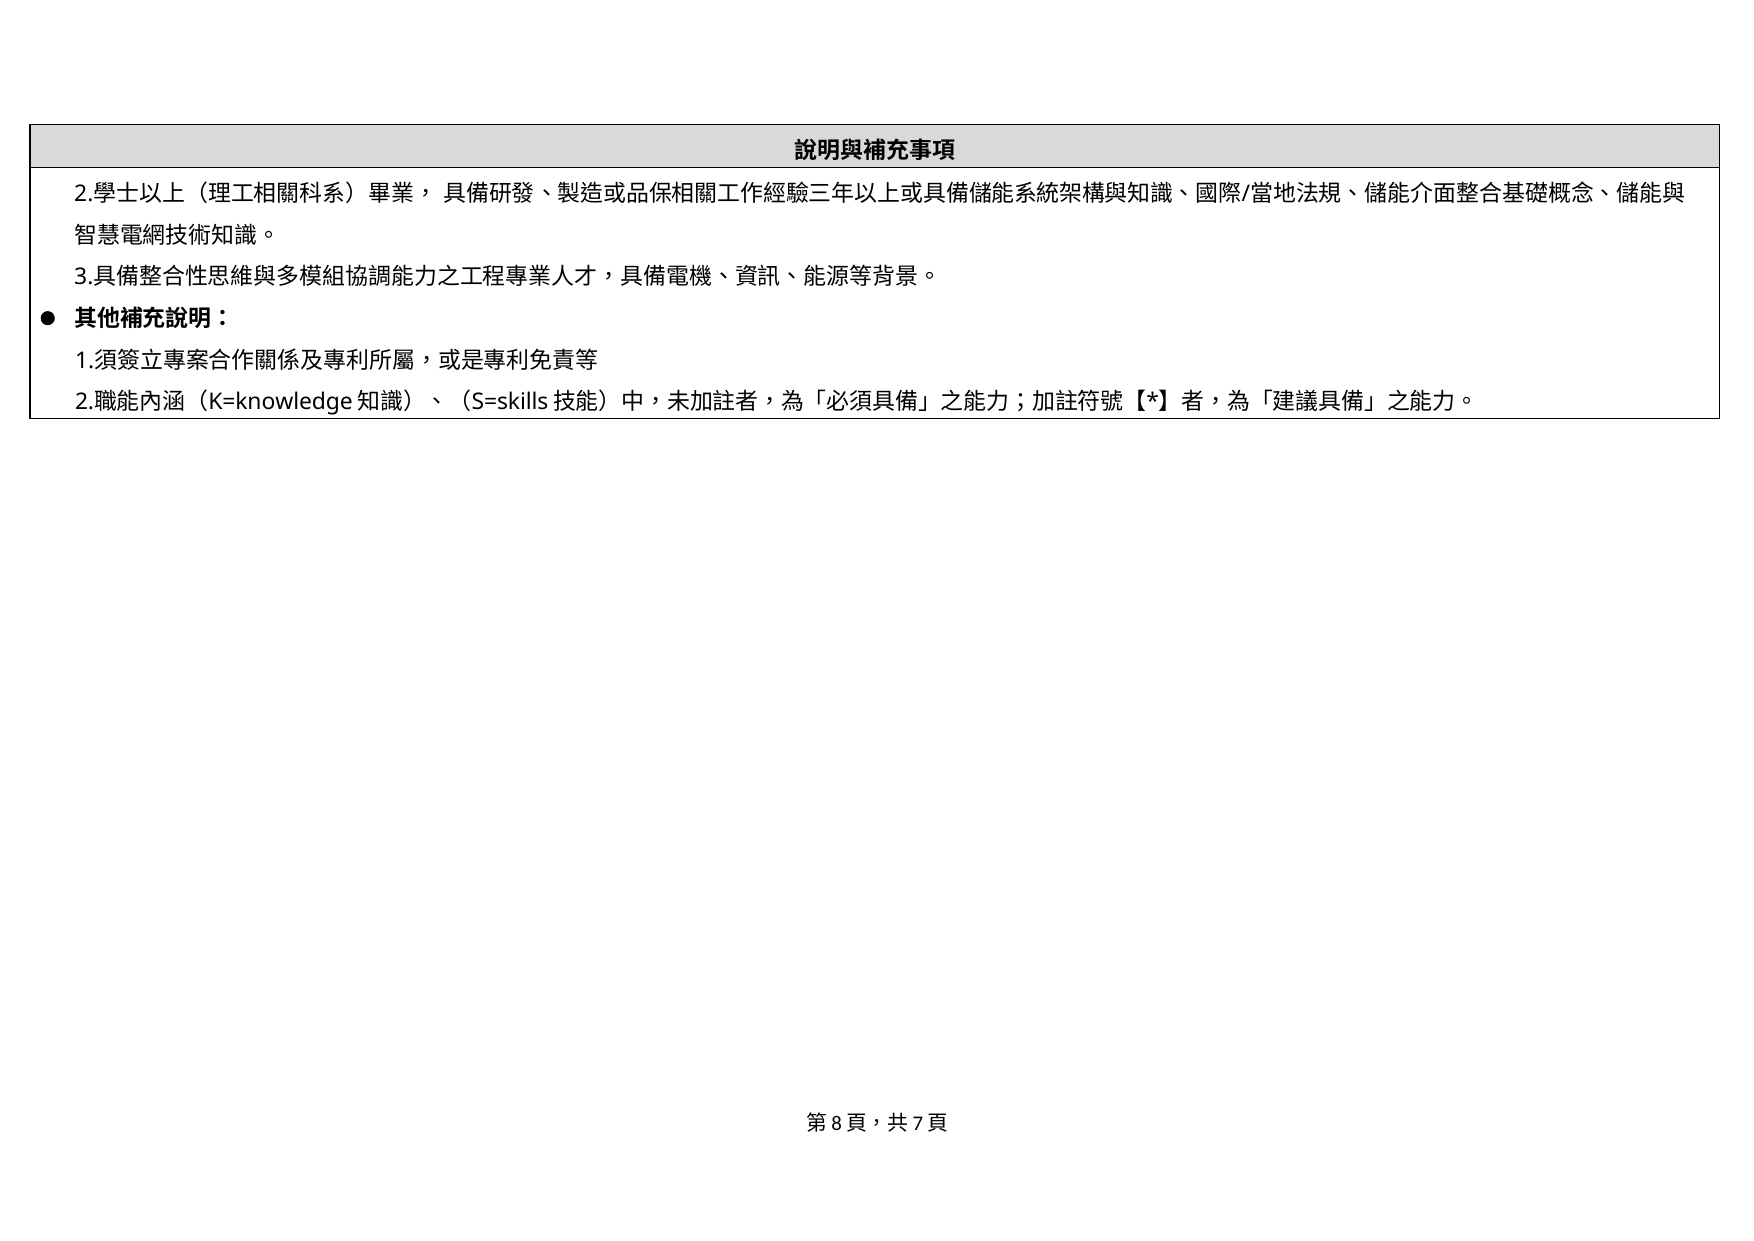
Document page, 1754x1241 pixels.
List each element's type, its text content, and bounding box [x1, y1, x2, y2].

table_cell 2.學士以上（理工相關科系）畢業，具備研發、製造或品保相關工作經驗三年以上或具備儲能系統架構與知識、國際/當地法規、儲能介面整合基礎概念、儲能與智慧電網技術知識。 3.具備整合性思維與多模組協調能力之工程專業人才，具備電機、資訊、能源等背景。 其他補充說明： 1.須簽立專案合作關係及專利所屬，或是專利免責等 2.職能內涵（K=knowledge知識）、（S=skills技能）中，未加註者，為「必須具備」之能力；加註符號【*】者，為「建議具備」之能力。 [31, 168, 1719, 418]
table_header 說明與補充事項 [31, 125, 1719, 167]
